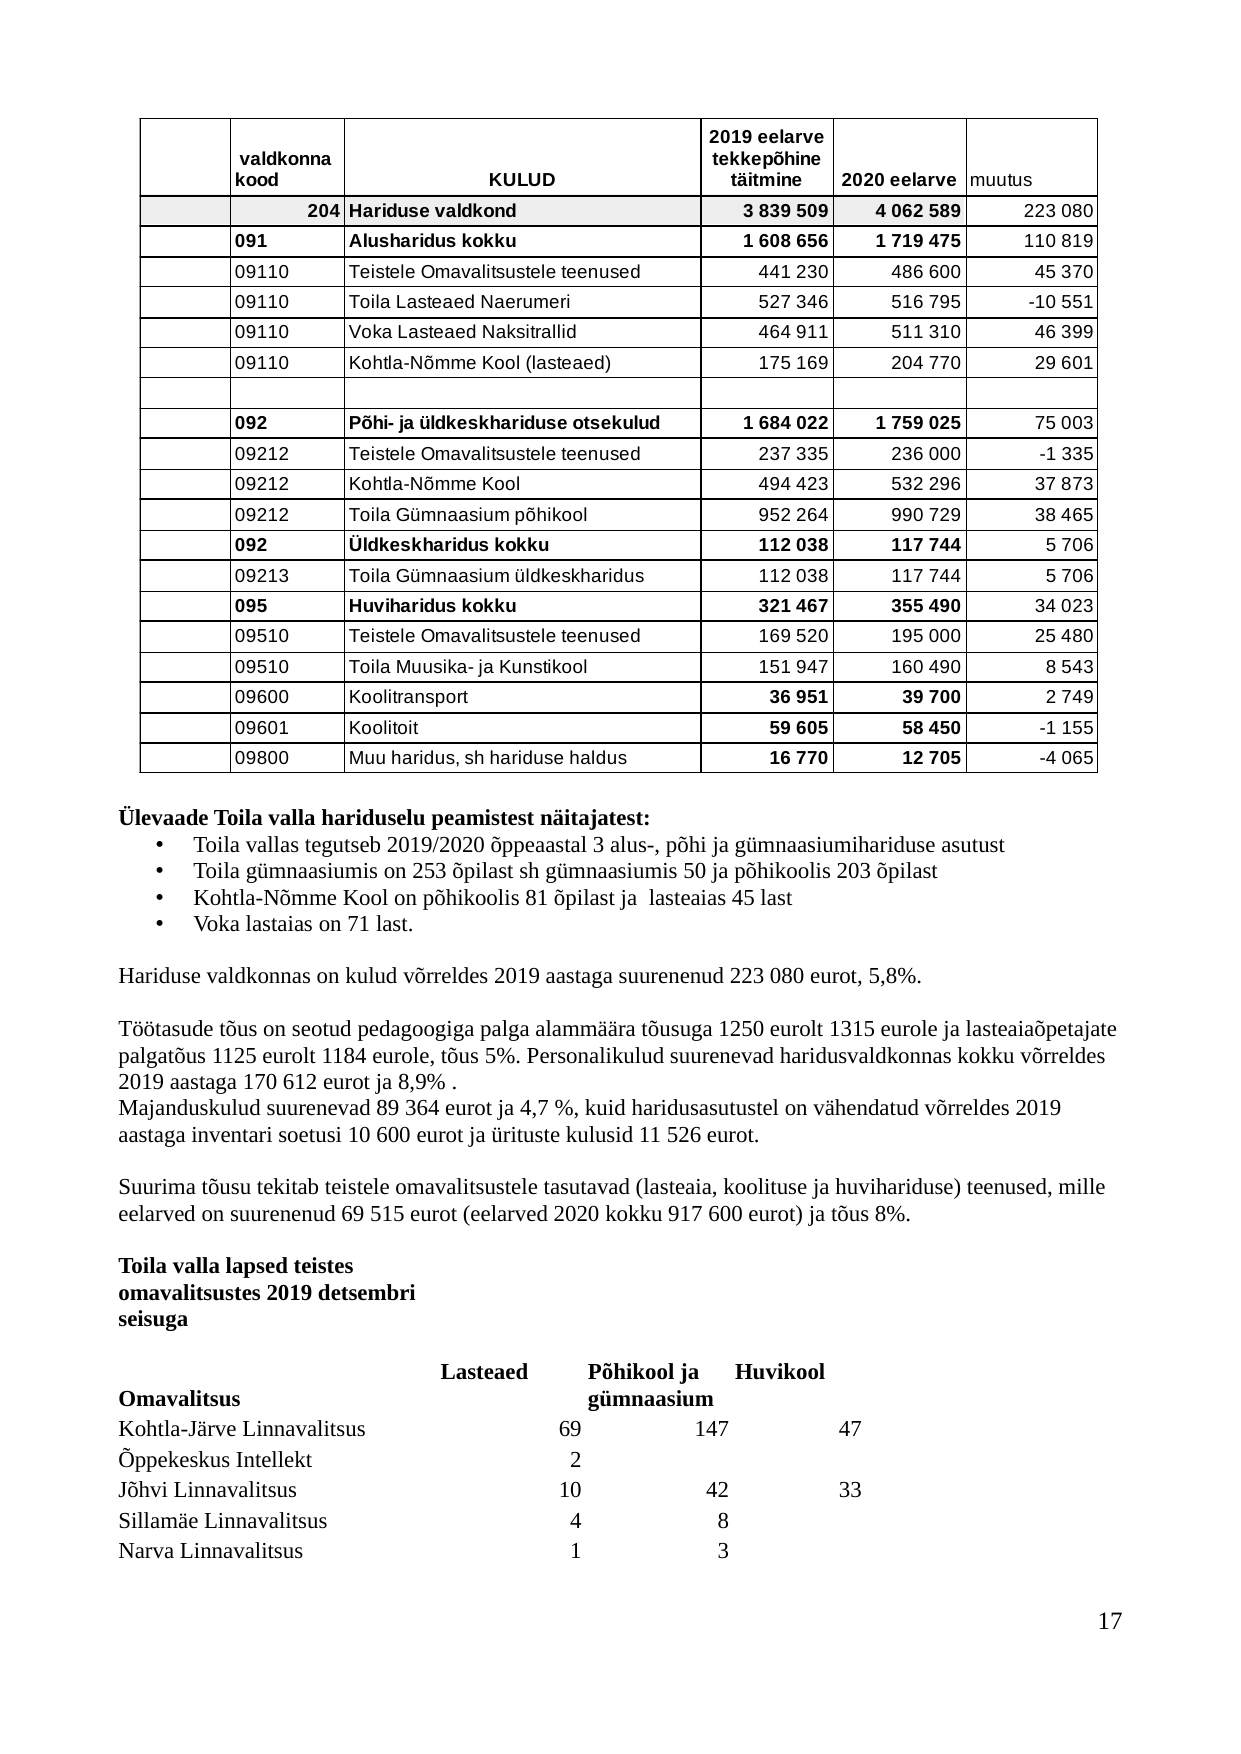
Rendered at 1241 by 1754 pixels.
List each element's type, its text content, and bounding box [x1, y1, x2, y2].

text Hariduse valdkonnas on kulud võrreldes 2019 aastaga suurenenud 223 080 eurot, 5,8%. [118, 963, 1122, 989]
table_header [585, 1253, 732, 1332]
text Suurima tõusu tekitab teistele omavalitsustele tasutavad (lasteaia, koolituse ja huvihariduse) teenused, mille eelarved on suurenenud 69 515 eurot (eelarved 2020 kokku 917 600 eurot) ja tõus 8%. [118, 1173, 1122, 1226]
text Töötasude tõus on seotud pedagoogiga palga alammäära tõusuga 1250 eurolt 1315 eurole ja lasteaiaõpetajate palgatõus 1125 eurolt 1184 eurole, tõus 5%. Personalikulud suurenevad haridusvaldkonnas kokku võrreldes 2019 aastaga 170 612 eurot ja 8,9% . [118, 1015, 1122, 1094]
table_cell 3 [585, 1534, 732, 1564]
list Kohtla-Nõmme Kool on põhikoolis 81 õpilast ja lasteaias 45 last [156, 883, 1122, 910]
table_cell 2 [437, 1442, 584, 1472]
list Toila vallas tegutseb 2019/2020 õppeaastal 3 alus-, põhi ja gümnaasiumihariduse asutust [156, 831, 1122, 857]
table_cell Jõhvi Linnavalitsus [115, 1473, 437, 1503]
table_cell Kohtla-Järve Linnavalitsus [115, 1411, 437, 1442]
table_cell [437, 1332, 584, 1358]
table_cell [585, 1442, 732, 1472]
table_cell [732, 1442, 865, 1472]
table_cell [732, 1534, 865, 1564]
table_header [732, 1253, 865, 1332]
table_cell Lasteaed [437, 1358, 584, 1411]
table_cell 69 [437, 1411, 584, 1442]
table_cell Narva Linnavalitsus [115, 1534, 437, 1564]
table_cell 1 [437, 1534, 584, 1564]
table_cell Omavalitsus [115, 1358, 437, 1411]
table_cell 147 [585, 1411, 732, 1442]
table_cell 47 [732, 1411, 865, 1442]
table_cell 4 [437, 1503, 584, 1533]
table_cell Huvikool [732, 1358, 865, 1411]
table_cell [732, 1503, 865, 1533]
table_cell Sillamäe Linnavalitsus [115, 1503, 437, 1533]
table_cell [115, 1332, 437, 1358]
table_cell Õppekeskus Intellekt [115, 1442, 437, 1472]
table_cell Põhikool ja gümnaasium [585, 1358, 732, 1411]
table_header [437, 1253, 584, 1332]
table_cell 8 [585, 1503, 732, 1533]
text Ülevaade Toila valla hariduselu peamistest näitajatest: [118, 804, 1122, 831]
list Toila gümnaasiumis on 253 õpilast sh gümnaasiumis 50 ja põhikoolis 203 õpilast [156, 857, 1122, 883]
table_cell [732, 1332, 865, 1358]
table_header Toila valla lapsed teistes omavalitsustes 2019 detsembri seisuga [115, 1253, 437, 1332]
table_cell 33 [732, 1473, 865, 1503]
table_cell [585, 1332, 732, 1358]
text Majanduskulud suurenevad 89 364 eurot ja 4,7 %, kuid haridusasutustel on vähendatud võrreldes 2019 aastaga inventari soetusi 10 600 eurot ja ürituste kulusid 11 526 eurot. [118, 1094, 1122, 1147]
list Voka lastaias on 71 last. [156, 910, 1122, 936]
table_cell 10 [437, 1473, 584, 1503]
table_cell 42 [585, 1473, 732, 1503]
